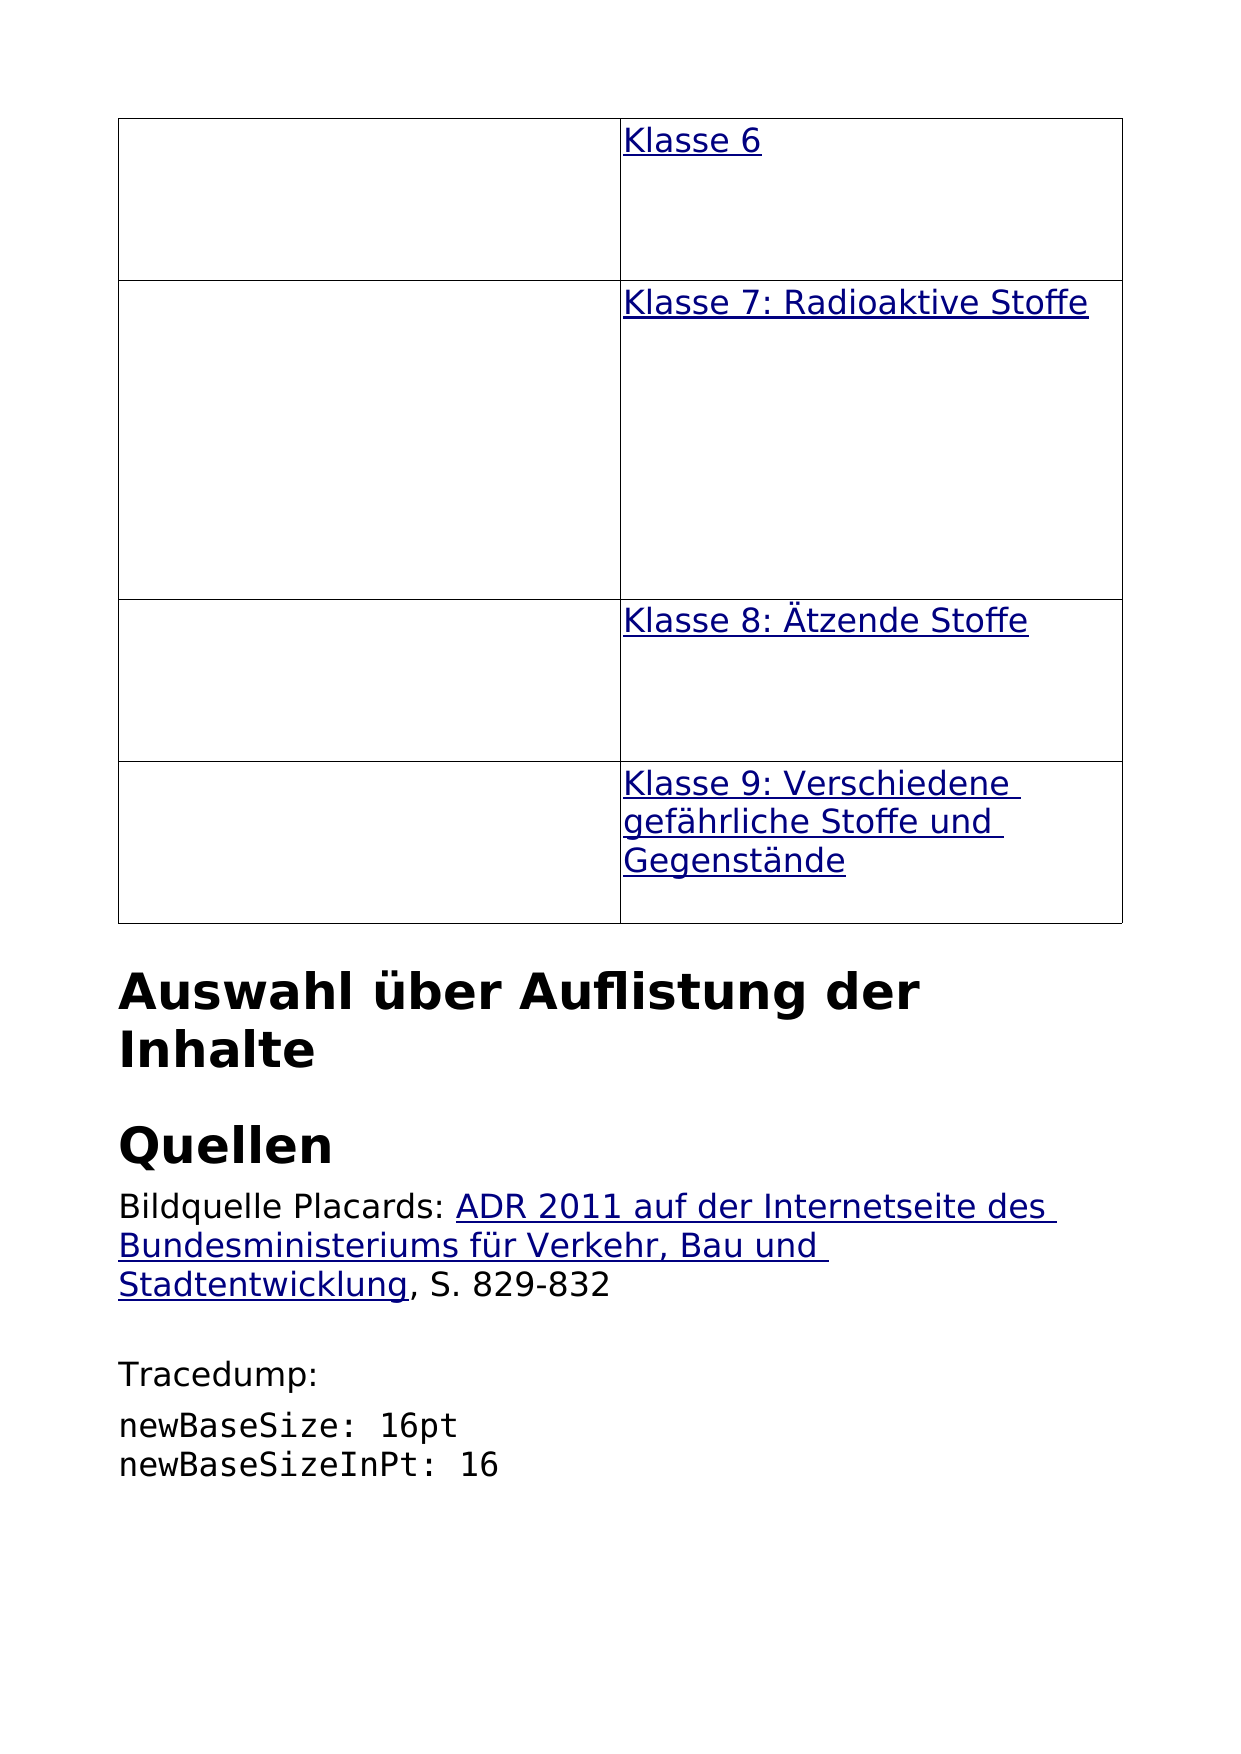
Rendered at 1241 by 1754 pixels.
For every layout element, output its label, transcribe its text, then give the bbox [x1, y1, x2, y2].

text newBaseSize: 16pt newBaseSizeInPt: 16 [118, 1407, 1122, 1485]
table_cell Klasse 6 [621, 119, 1122, 280]
table_cell [119, 119, 620, 280]
text Tracedump: [118, 1317, 1122, 1394]
subtitle Quellen [118, 1117, 1122, 1175]
table_cell [119, 762, 620, 923]
table_cell Klasse 7: Radioaktive Stoffe [621, 281, 1122, 599]
table_cell Klasse 9: Verschiedene gefährliche Stoffe und Gegenstände [621, 762, 1122, 923]
table_cell Klasse 8: Ätzende Stoffe [621, 600, 1122, 761]
text Bildquelle Placards: ADR 2011 auf der Internetseite des Bundesministeriums für Verkehr, Bau und Stadtentwicklung, S. 829-832 [118, 1188, 1122, 1304]
table_cell [119, 281, 620, 599]
table_cell [119, 600, 620, 761]
subtitle Auswahl über Auflistung der Inhalte [118, 963, 1122, 1079]
